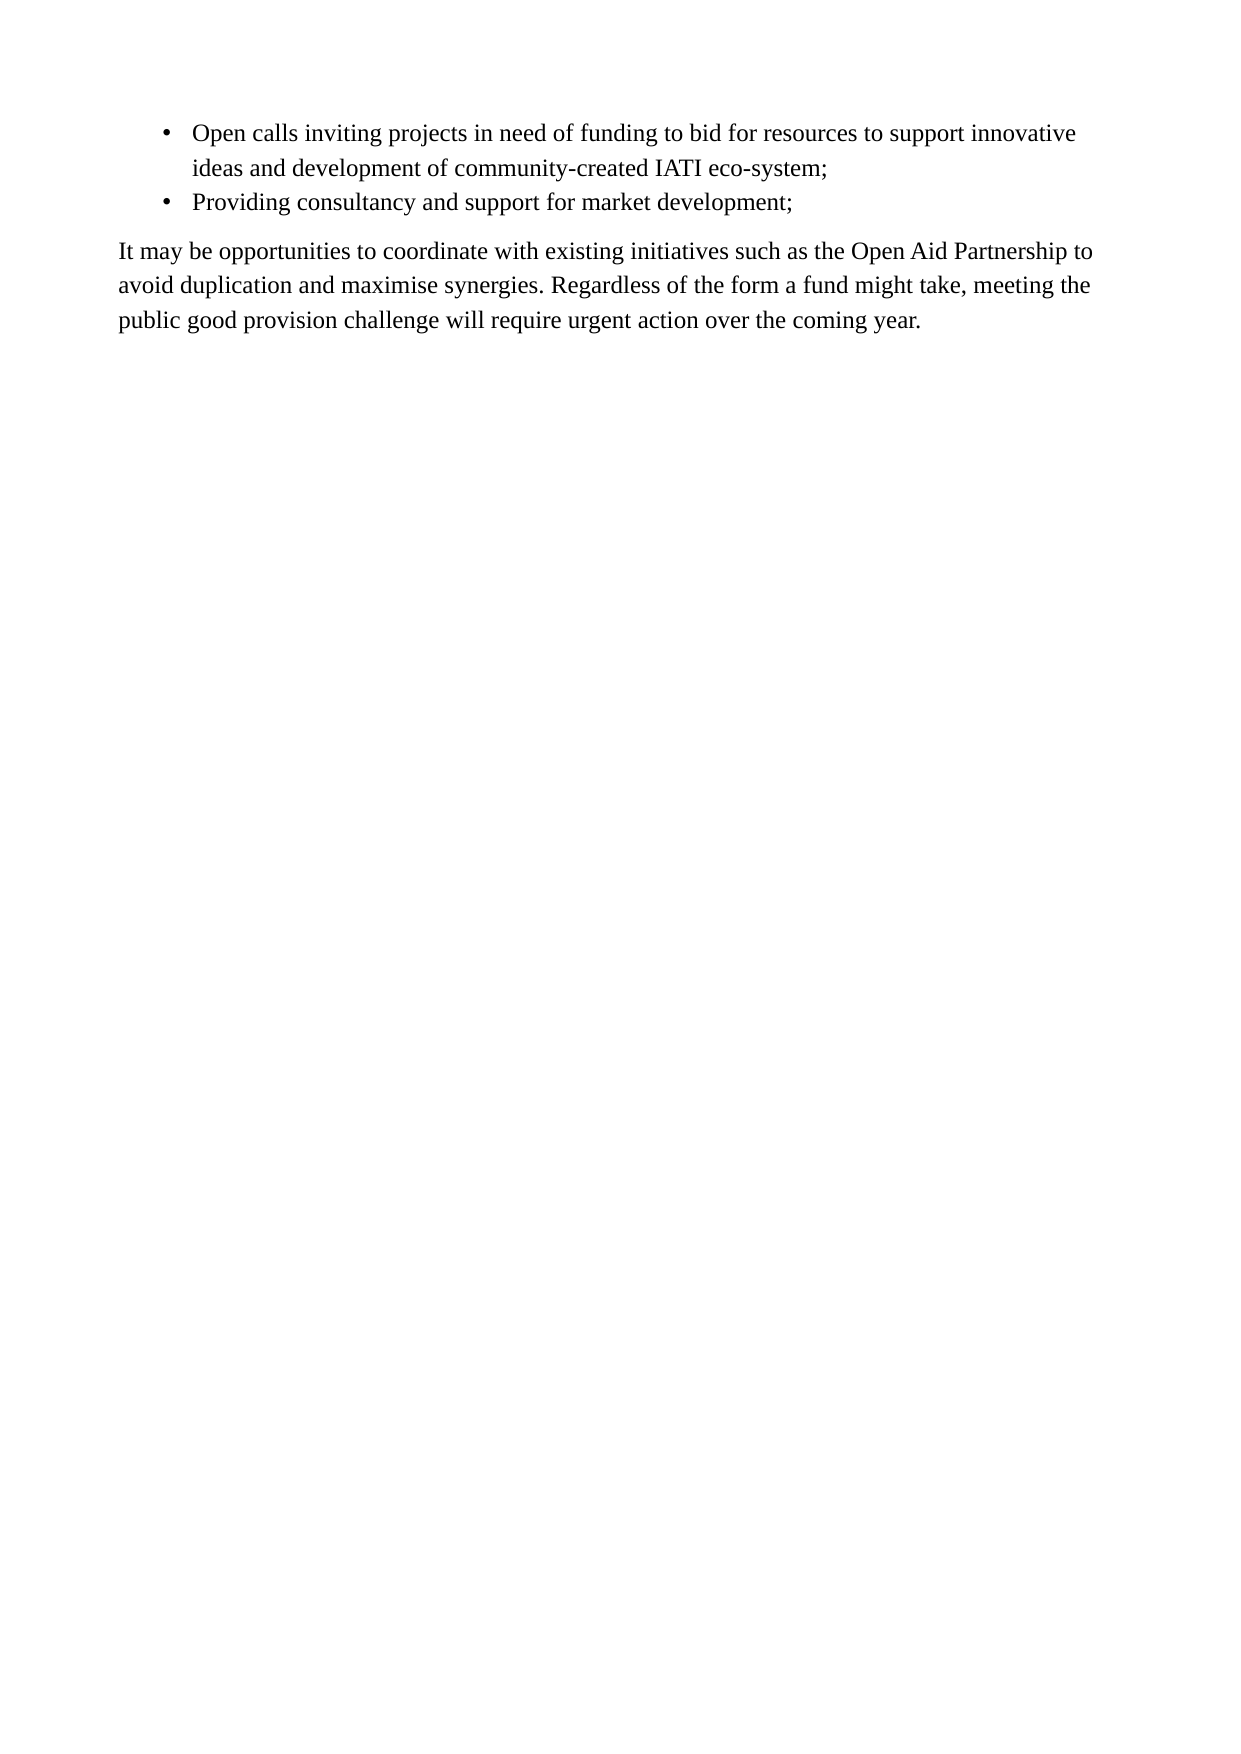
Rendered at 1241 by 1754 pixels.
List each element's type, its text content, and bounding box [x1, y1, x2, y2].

list Open calls inviting projects in need of funding to bid for resources to support innovative ideas and development of community-created IATI eco-system; [162, 118, 1122, 181]
text It may be opportunities to coordinate with existing initiatives such as the Open Aid Partnership to avoid duplication and maximise synergies. Regardless of the form a fund might take, meeting the public good provision challenge will require urgent action over the coming year. [118, 236, 1122, 334]
list Providing consultancy and support for market development; [162, 187, 1122, 216]
